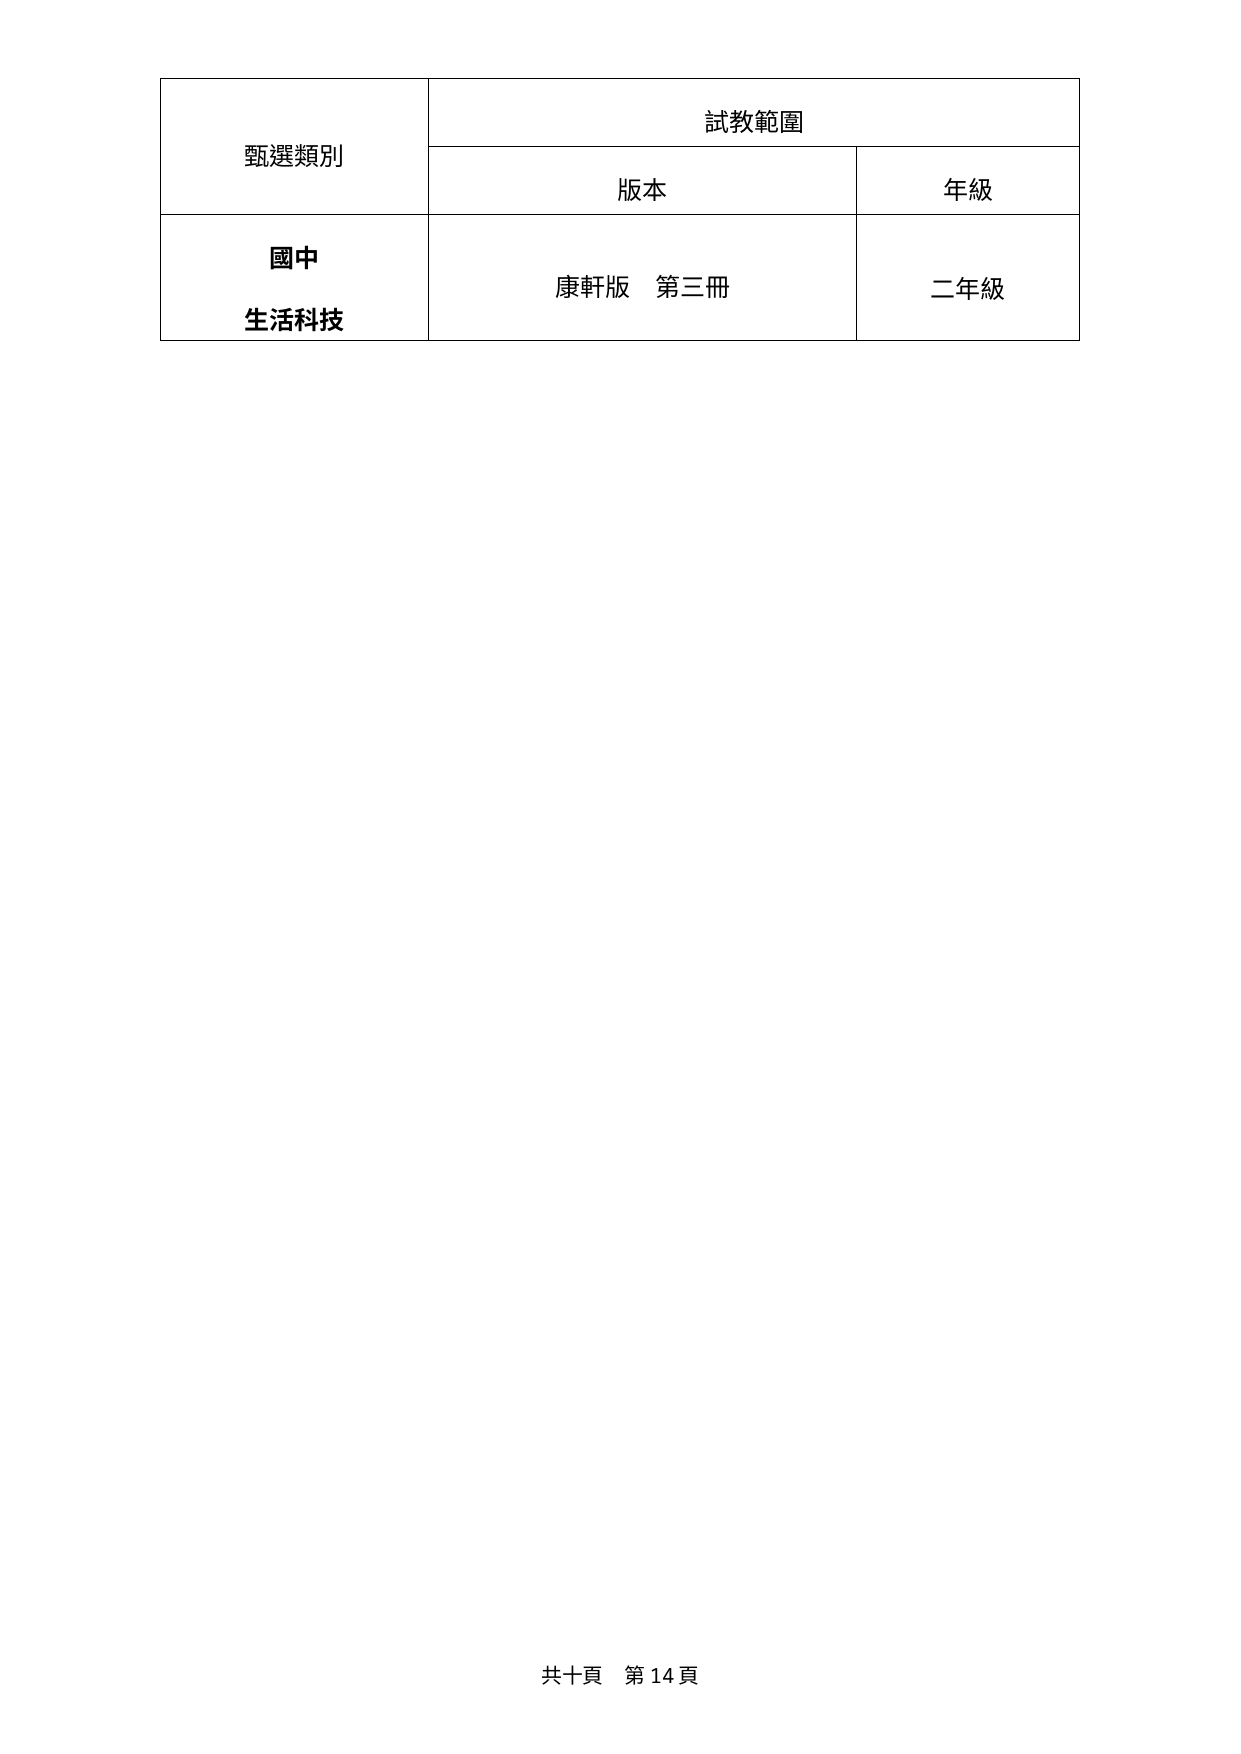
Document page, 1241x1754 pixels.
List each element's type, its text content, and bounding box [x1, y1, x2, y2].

table_cell 國中 生活科技 [161, 215, 428, 340]
table_cell 康軒版 第三冊 [429, 215, 856, 340]
table_header 試教範圍 [429, 79, 1079, 146]
table_header 甄選類別 [161, 79, 428, 214]
table_cell 二年級 [857, 215, 1079, 340]
table_cell 年級 [857, 147, 1079, 214]
table_cell 版本 [429, 147, 856, 214]
